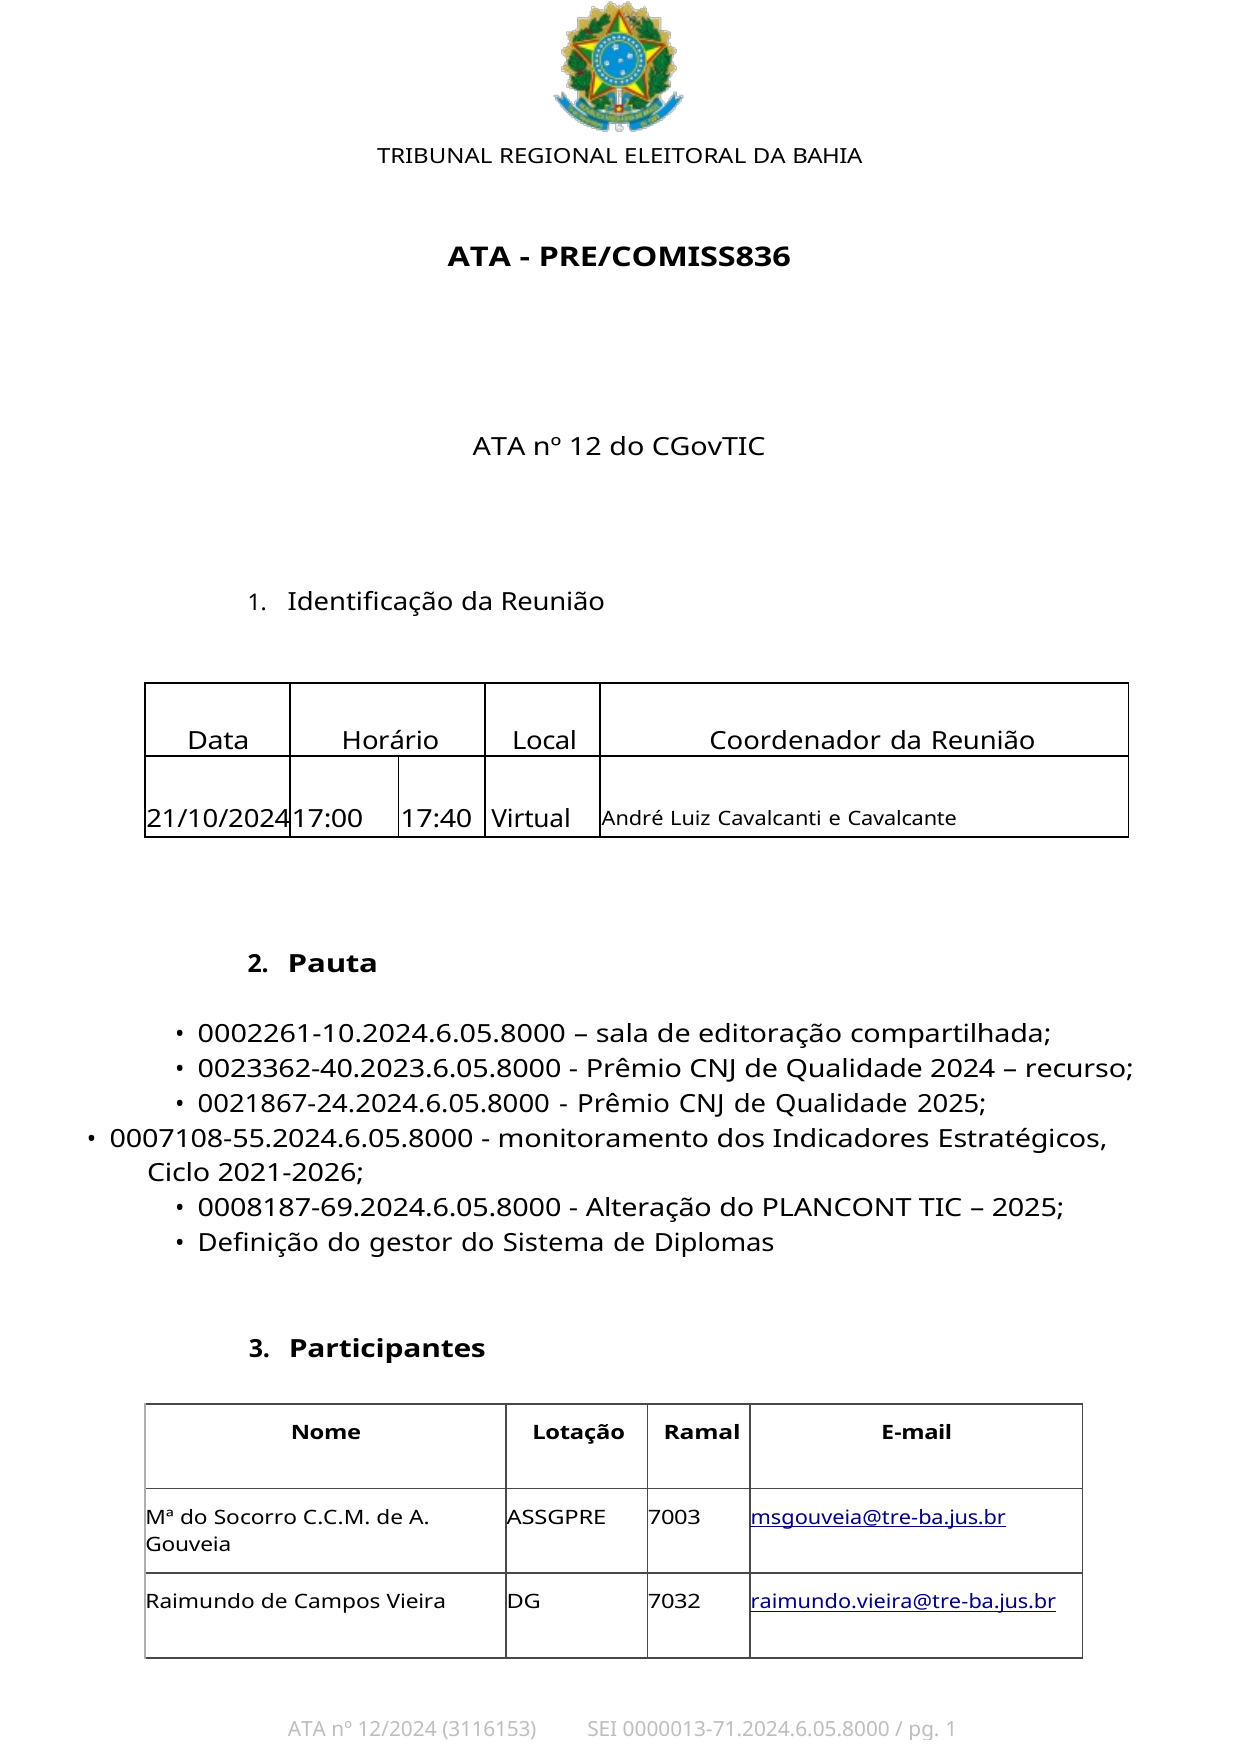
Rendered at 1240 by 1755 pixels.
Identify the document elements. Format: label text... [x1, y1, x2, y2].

table_header Horário [291, 684, 484, 755]
list Definição do gestor do Sistema de Diplomas [175, 1225, 1181, 1259]
text ATA - PRE/COMISS836 [59, 237, 1179, 274]
table_cell 7003 [648, 1489, 749, 1572]
table_header Lotação [507, 1405, 647, 1488]
table_cell Virtual [486, 757, 599, 836]
table_header Data [146, 684, 289, 755]
list Participantes [248, 1330, 1181, 1364]
table_cell 17:00 [291, 757, 398, 836]
list Pauta [247, 945, 1181, 979]
table_header E-mail [751, 1405, 1082, 1488]
table_cell 17:40 [399, 757, 484, 836]
table_cell Mª do Socorro C.C.M. de A. Gouveia [146, 1489, 505, 1572]
list 0002261-10.2024.6.05.8000 – sala de editoração compartilhada; [175, 1015, 1181, 1049]
text TRIBUNAL REGIONAL ELEITORAL DA BAHIA [61, 141, 1179, 170]
table_cell 7032 [648, 1574, 749, 1657]
list 0007108-55.2024.6.05.8000 - monitoramento dos Indicadores Estratégicos, Ciclo 2021-2026; [87, 1120, 1153, 1189]
text ATA nº 12 do CGovTIC [59, 429, 1179, 463]
table_cell msgouveia@tre-ba.jus.br [751, 1489, 1082, 1572]
table_header Local [486, 684, 599, 755]
table_header Ramal [648, 1405, 749, 1488]
table_cell ASSGPRE [507, 1489, 647, 1572]
list Identificação da Reunião [247, 584, 1181, 618]
table_cell 21/10/2024 [146, 757, 289, 836]
list 0021867-24.2024.6.05.8000 - Prêmio CNJ de Qualidade 2025; [175, 1085, 1181, 1119]
table_cell Raimundo de Campos Vieira [146, 1574, 505, 1657]
table_header Nome [146, 1405, 505, 1488]
list 0023362-40.2023.6.05.8000 - Prêmio CNJ de Qualidade 2024 – recurso; [175, 1050, 1181, 1084]
table_cell DG [507, 1574, 647, 1657]
table_header Coordenador da Reunião [601, 684, 1128, 755]
table_cell André Luiz Cavalcanti e Cavalcante [601, 757, 1128, 836]
list 0008187-69.2024.6.05.8000 - Alteração do PLANCONT TIC – 2025; [175, 1190, 1181, 1224]
table_cell raimundo.vieira@tre-ba.jus.br [751, 1574, 1082, 1657]
